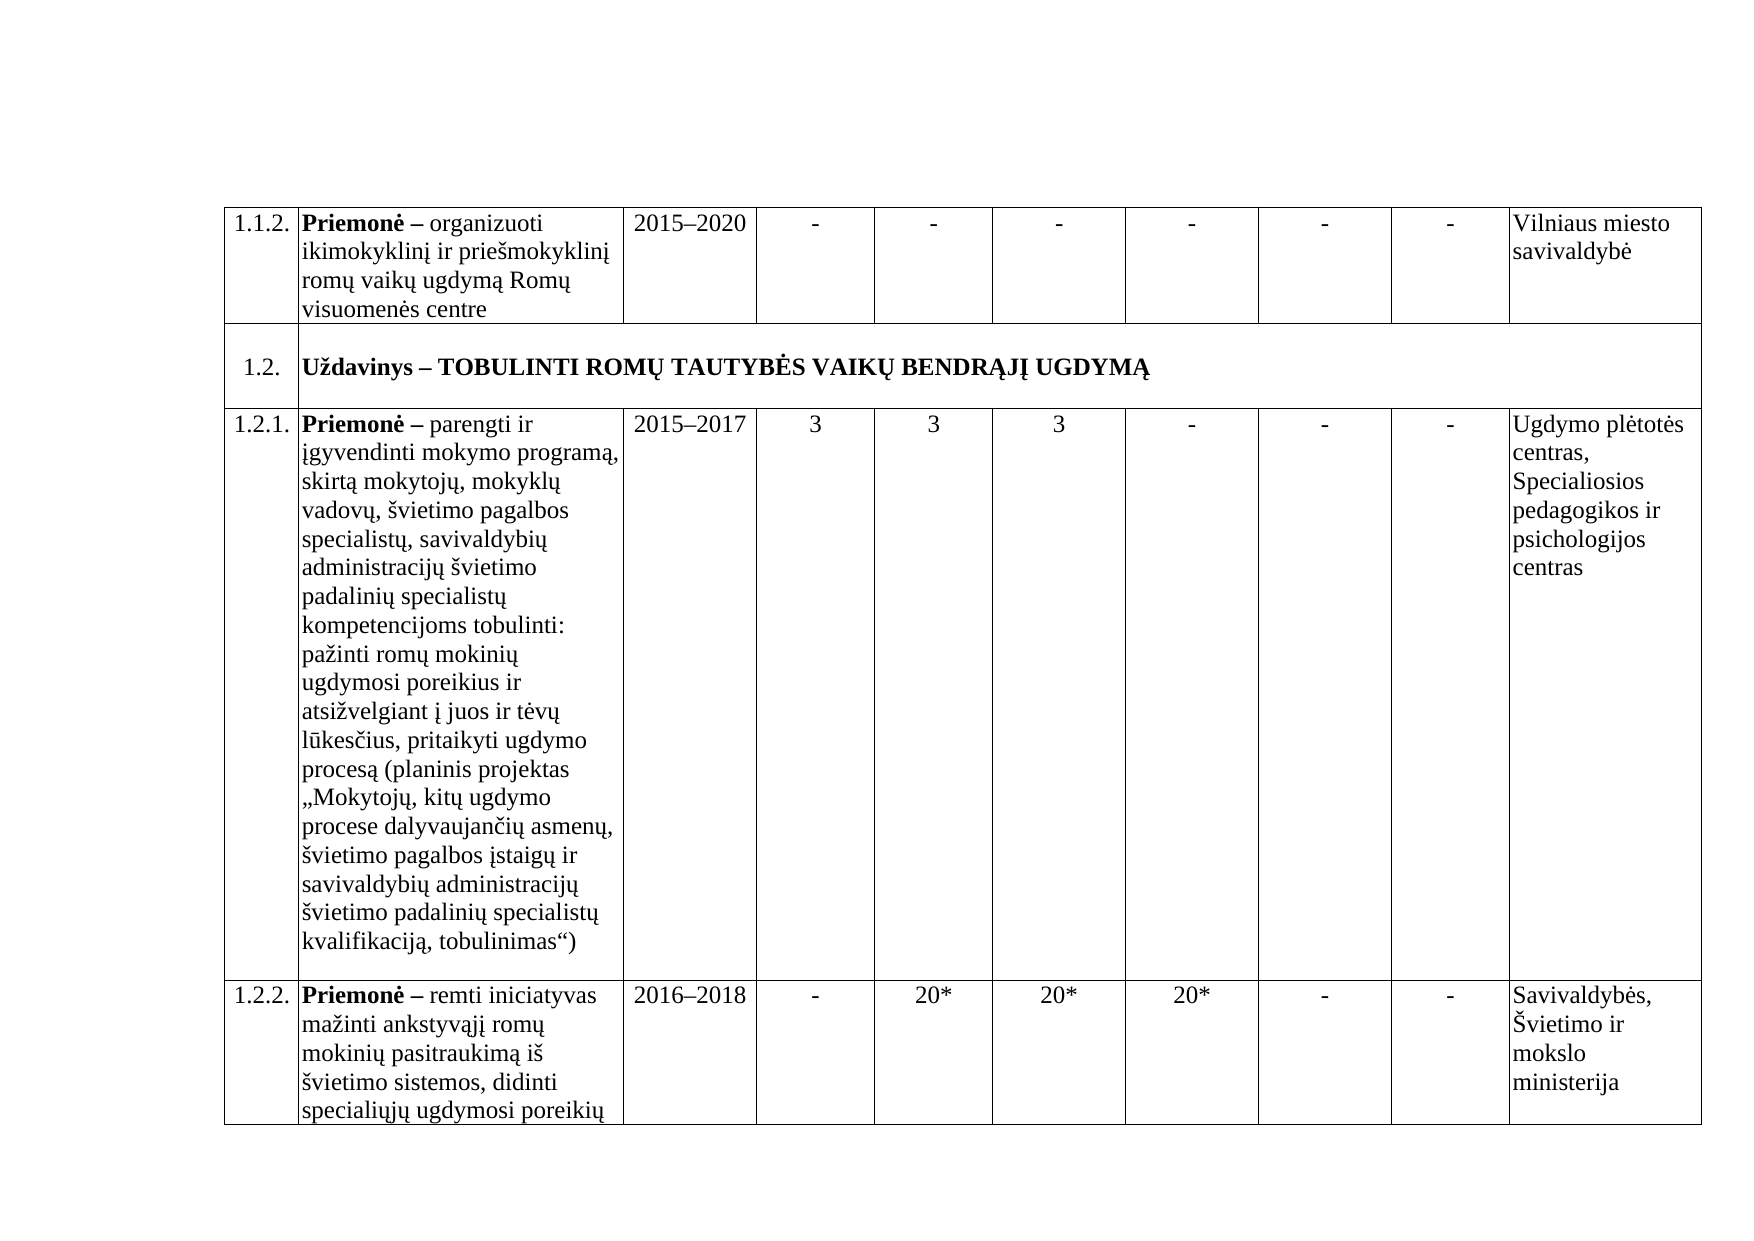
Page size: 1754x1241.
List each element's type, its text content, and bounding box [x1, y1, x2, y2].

table_cell - [1392, 409, 1509, 979]
table_cell 2016–2018 [624, 981, 756, 1124]
table_cell - [1259, 409, 1391, 979]
table_cell - [993, 208, 1125, 323]
table_cell Priemonė – parengti ir įgyvendinti mokymo programą, skirtą mokytojų, mokyklų vadovų, švietimo pagalbos specialistų, savivaldybių administracijų švietimo padalinių specialistų kompetencijoms tobulinti: pažinti romų mokinių ugdymosi poreikius ir atsižvelgiant į juos ir tėvų lūkesčius, pritaikyti ugdymo procesą (planinis projektas „Mokytojų, kitų ugdymo procese dalyvaujančių asmenų, švietimo pagalbos įstaigų ir savivaldybių administracijų švietimo padalinių specialistų kvalifikaciją, tobulinimas“) [299, 409, 623, 979]
table_cell 3 [993, 409, 1125, 979]
table_cell Priemonė – remti iniciatyvas mažinti ankstyvąjį romų mokinių pasitraukimą iš švietimo sistemos, didinti specialiųjų ugdymosi poreikių [299, 981, 623, 1124]
table_cell 20* [875, 981, 992, 1124]
table_cell 1.1.2. [225, 208, 298, 323]
table_cell - [1259, 981, 1391, 1124]
table_cell 20* [993, 981, 1125, 1124]
table_cell - [1392, 981, 1509, 1124]
table_cell - [757, 208, 874, 323]
table_cell 1.2. [225, 324, 298, 408]
table_cell Savivaldybės, Švietimo ir mokslo ministerija [1510, 981, 1701, 1124]
table_cell 3 [757, 409, 874, 979]
table_cell Priemonė – organizuoti ikimokyklinį ir priešmokyklinį romų vaikų ugdymą Romų visuomenės centre [299, 208, 623, 323]
table_cell - [1259, 208, 1391, 323]
table_cell 1.2.1. [225, 409, 298, 979]
table_cell - [1392, 208, 1509, 323]
table_cell 20* [1126, 981, 1258, 1124]
table_cell 3 [875, 409, 992, 979]
table_cell 1.2.2. [225, 981, 298, 1124]
table_cell - [1126, 409, 1258, 979]
table_cell 2015–2017 [624, 409, 756, 979]
table_cell 2015–2020 [624, 208, 756, 323]
table_cell - [1126, 208, 1258, 323]
table_cell - [757, 981, 874, 1124]
table_cell Vilniaus miesto savivaldybė [1510, 208, 1701, 323]
table_cell - [875, 208, 992, 323]
table_cell Uždavinys – Tobulinti romų tautybės vaikų bendrąjį ugdymą [299, 324, 1701, 408]
table_cell Ugdymo plėtotės centras, Specialiosios pedagogikos ir psichologijos centras [1510, 409, 1701, 979]
